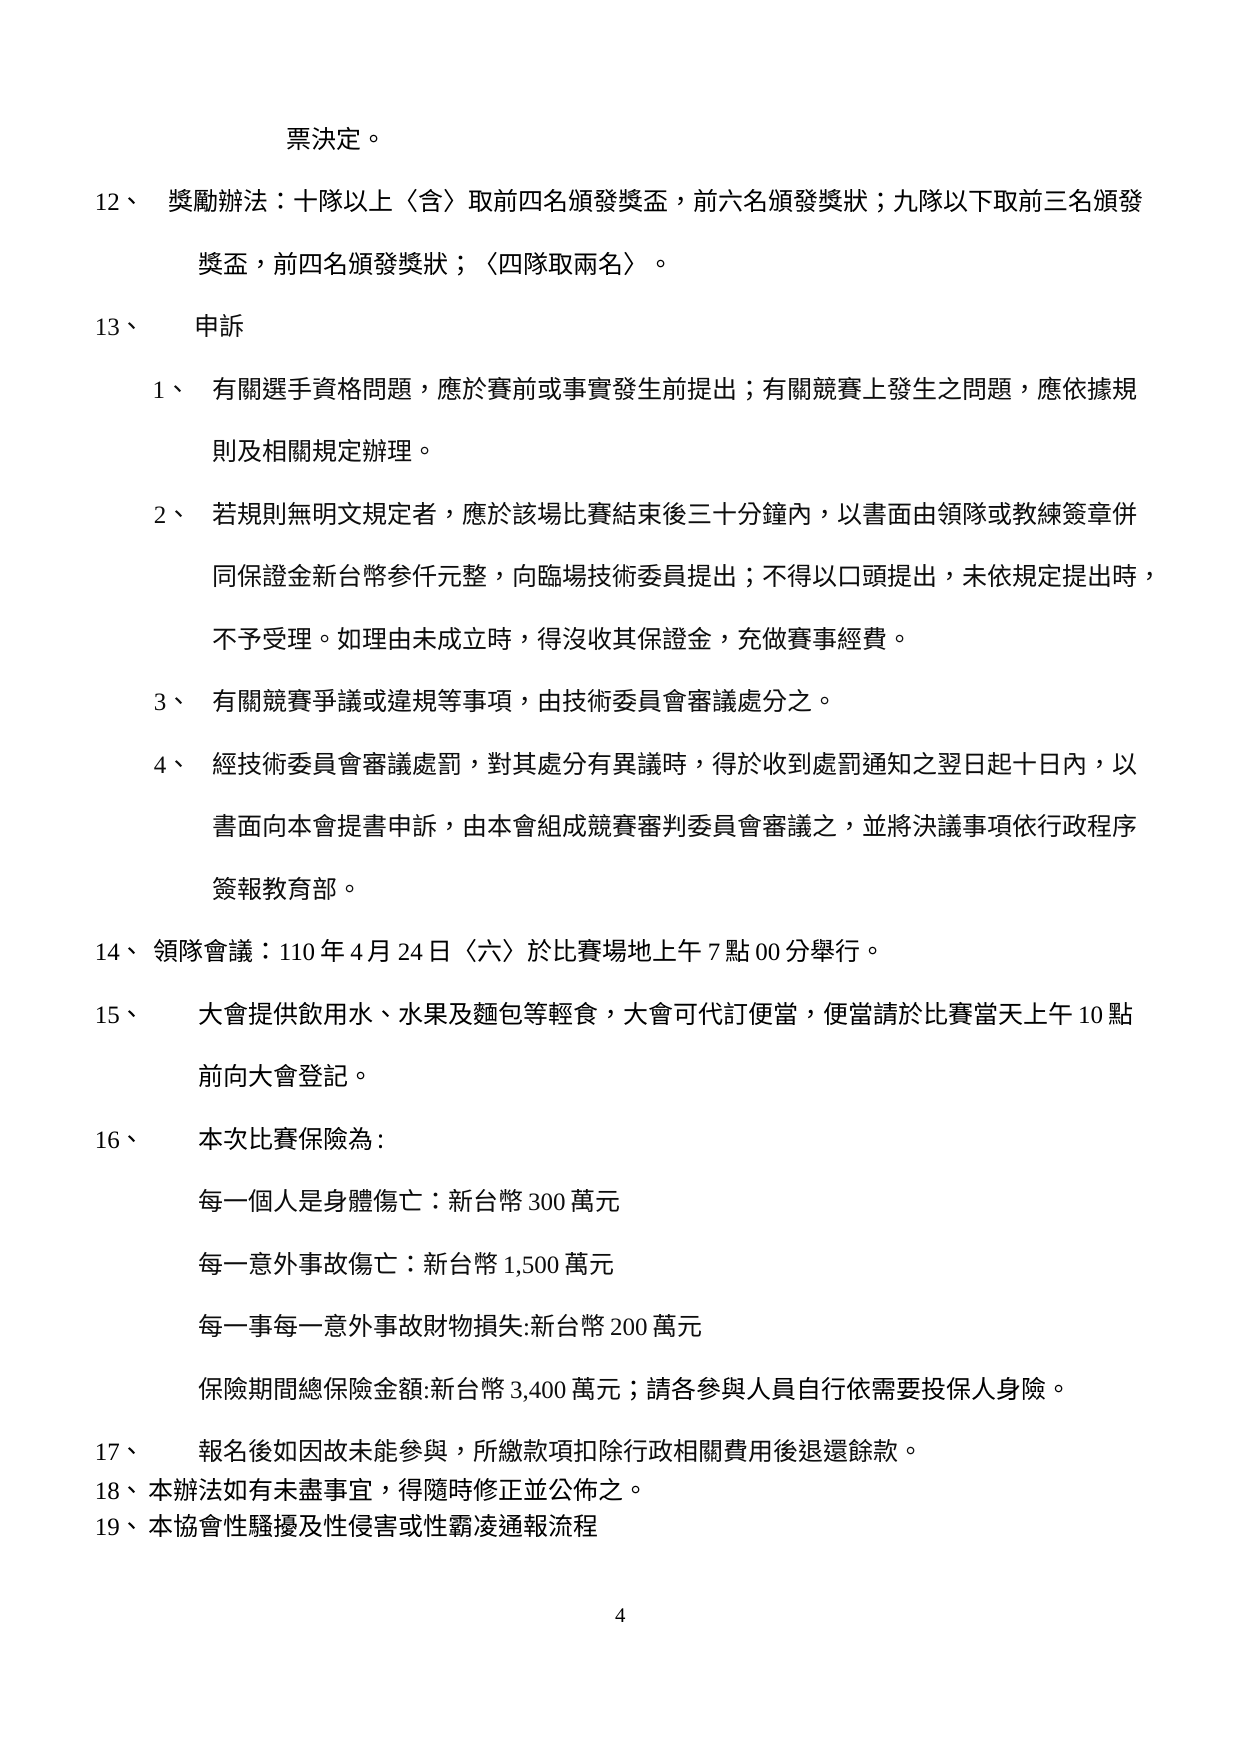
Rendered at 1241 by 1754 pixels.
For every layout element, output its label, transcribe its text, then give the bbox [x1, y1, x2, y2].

list 本辦法如有未盡事宜，得隨時修正並公佈之。 [94, 1471, 1146, 1507]
list 本協會性騷擾及性侵害或性霸凌通報流程 [94, 1507, 1146, 1543]
list 本次比賽保險為: [94, 1096, 1146, 1158]
text 每一個人是身體傷亡：新台幣300萬元 [198, 1158, 1146, 1221]
list 有關選手資格問題，應於賽前或事實發生前提出；有關競賽上發生之問題，應依據規則及相關規定辦理。 [152, 346, 1146, 471]
list 票決定。 [242, 96, 1146, 158]
list 報名後如因故未能參與，所繳款項扣除行政相關費用後退還餘款。 [94, 1408, 1146, 1471]
list 領隊會議：110年4月24日〈六〉於比賽場地上午7點00分舉行。 [94, 908, 1146, 971]
list 有關競賽爭議或違規等事項，由技術委員會審議處分之。 [153, 658, 1146, 721]
text 每一意外事故傷亡：新台幣1,500萬元 [198, 1221, 1146, 1283]
text 保險期間總保險金額:新台幣3,400萬元；請各參與人員自行依需要投保人身險。 [198, 1346, 1146, 1408]
list 經技術委員會審議處罰，對其處分有異議時，得於收到處罰通知之翌日起十日內，以書面向本會提書申訴，由本會組成競賽審判委員會審議之，並將決議事項依行政程序簽報教育部。 [153, 721, 1146, 908]
list 申訴 [94, 283, 1146, 346]
text 每一事每一意外事故財物損失:新台幣200萬元 [198, 1283, 1146, 1346]
list 獎勵辦法：十隊以上〈含〉取前四名頒發獎盃，前六名頒發獎狀；九隊以下取前三名頒發獎盃，前四名頒發獎狀；〈四隊取兩名〉。 [94, 158, 1146, 283]
list 若規則無明文規定者，應於該場比賽結束後三十分鐘內，以書面由領隊或教練簽章併同保證金新台幣参仟元整，向臨場技術委員提出；不得以口頭提出，未依規定提出時，不予受理。如理由未成立時，得沒收其保證金，充做賽事經費。 [153, 471, 1146, 658]
list 大會提供飲用水、水果及麵包等輕食，大會可代訂便當，便當請於比賽當天上午10點前向大會登記。 [94, 971, 1146, 1096]
